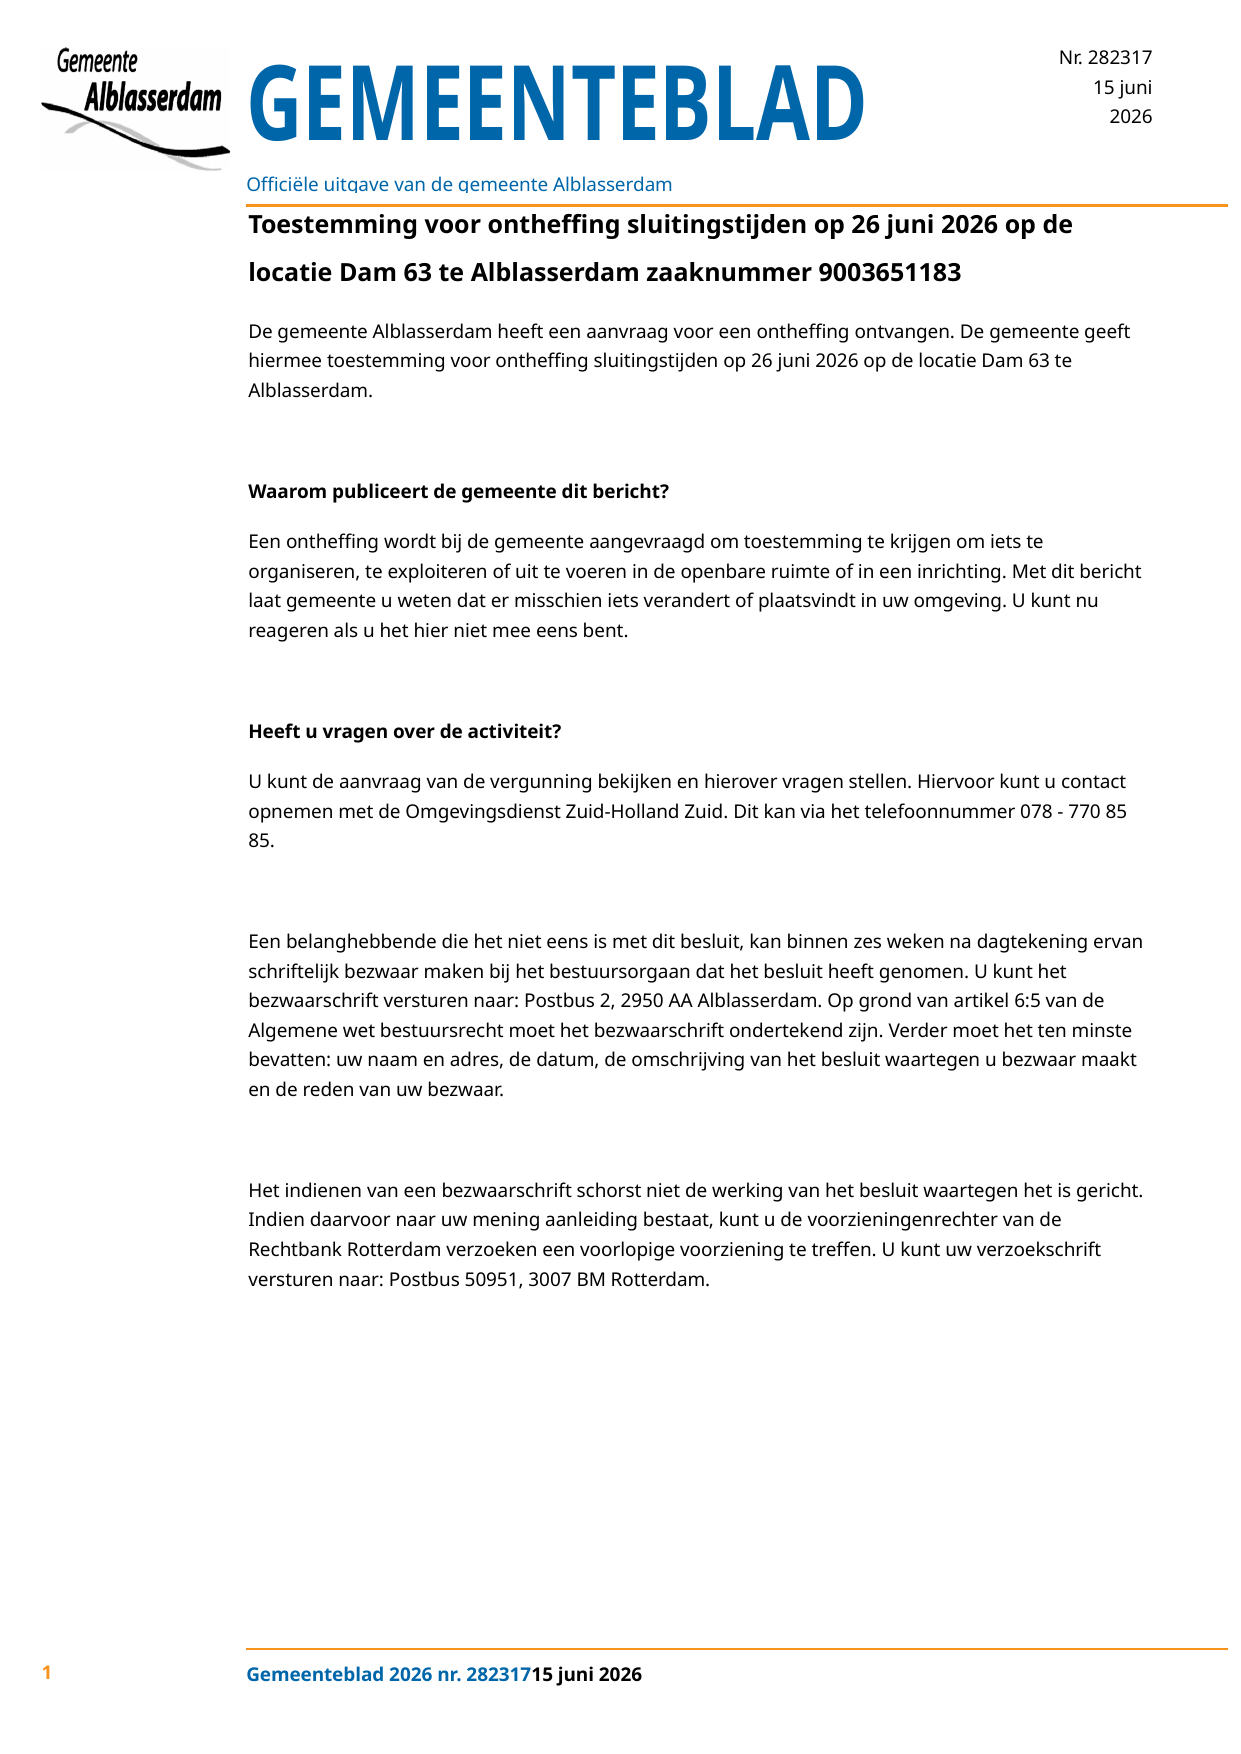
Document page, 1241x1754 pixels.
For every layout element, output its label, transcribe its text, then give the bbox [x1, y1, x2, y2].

text Het indienen van een bezwaarschrift schorst niet de werking van het besluit waartegen het is gericht. Indien daarvoor naar uw mening aanleiding bestaat, kunt u de voorzieningenrechter van de Rechtbank Rotterdam verzoeken een voorlopige voorziening te treffen. U kunt uw verzoekschrift versturen naar: Postbus 50951, 3007 BM Rotterdam. [248, 1177, 1152, 1292]
text Toestemming voor ontheffing sluitingstijden op 26 juni 2026 op de locatie Dam 63 te Alblasserdam zaaknummer 9003651183 [248, 207, 1152, 288]
text Een ontheffing wordt bij de gemeente aangevraagd om toestemming te krijgen om iets te organiseren, te exploiteren of uit te voeren in de openbare ruimte of in een inrichting. Met dit bericht laat gemeente u weten dat er misschien iets verandert of plaatsvindt in uw omgeving. U kunt nu reageren als u het hier niet mee eens bent. [248, 528, 1152, 643]
text Waarom publiceert de gemeente dit bericht? [248, 478, 1152, 504]
text Heeft u vragen over de activiteit? [248, 718, 1152, 744]
text Een belanghebbende die het niet eens is met dit besluit, kan binnen zes weken na dagtekening ervan schriftelijk bezwaar maken bij het bestuursorgaan dat het besluit heeft genomen. U kunt het bezwaarschrift versturen naar: Postbus 2, 2950 AA Alblasserdam. Op grond van artikel 6:5 van de Algemene wet bestuursrecht moet het bezwaarschrift ondertekend zijn. Verder moet het ten minste bevatten: uw naam en adres, de datum, de omschrijving van het besluit waartegen u bezwaar maakt en de reden van uw bezwaar. [248, 928, 1152, 1102]
text U kunt de aanvraag van de vergunning bekijken en hierover vragen stellen. Hiervoor kunt u contact opnemen met de Omgevingsdienst Zuid-Holland Zuid. Dit kan via het telefoonnummer 078 - 770 85 85. [248, 768, 1152, 853]
text De gemeente Alblasserdam heeft een aanvraag voor een ontheffing ontvangen. De gemeente geeft hiermee toestemming voor ontheffing sluitingstijden op 26 juni 2026 op de locatie Dam 63 te Alblasserdam. [248, 318, 1152, 403]
picture [41, 47, 231, 172]
